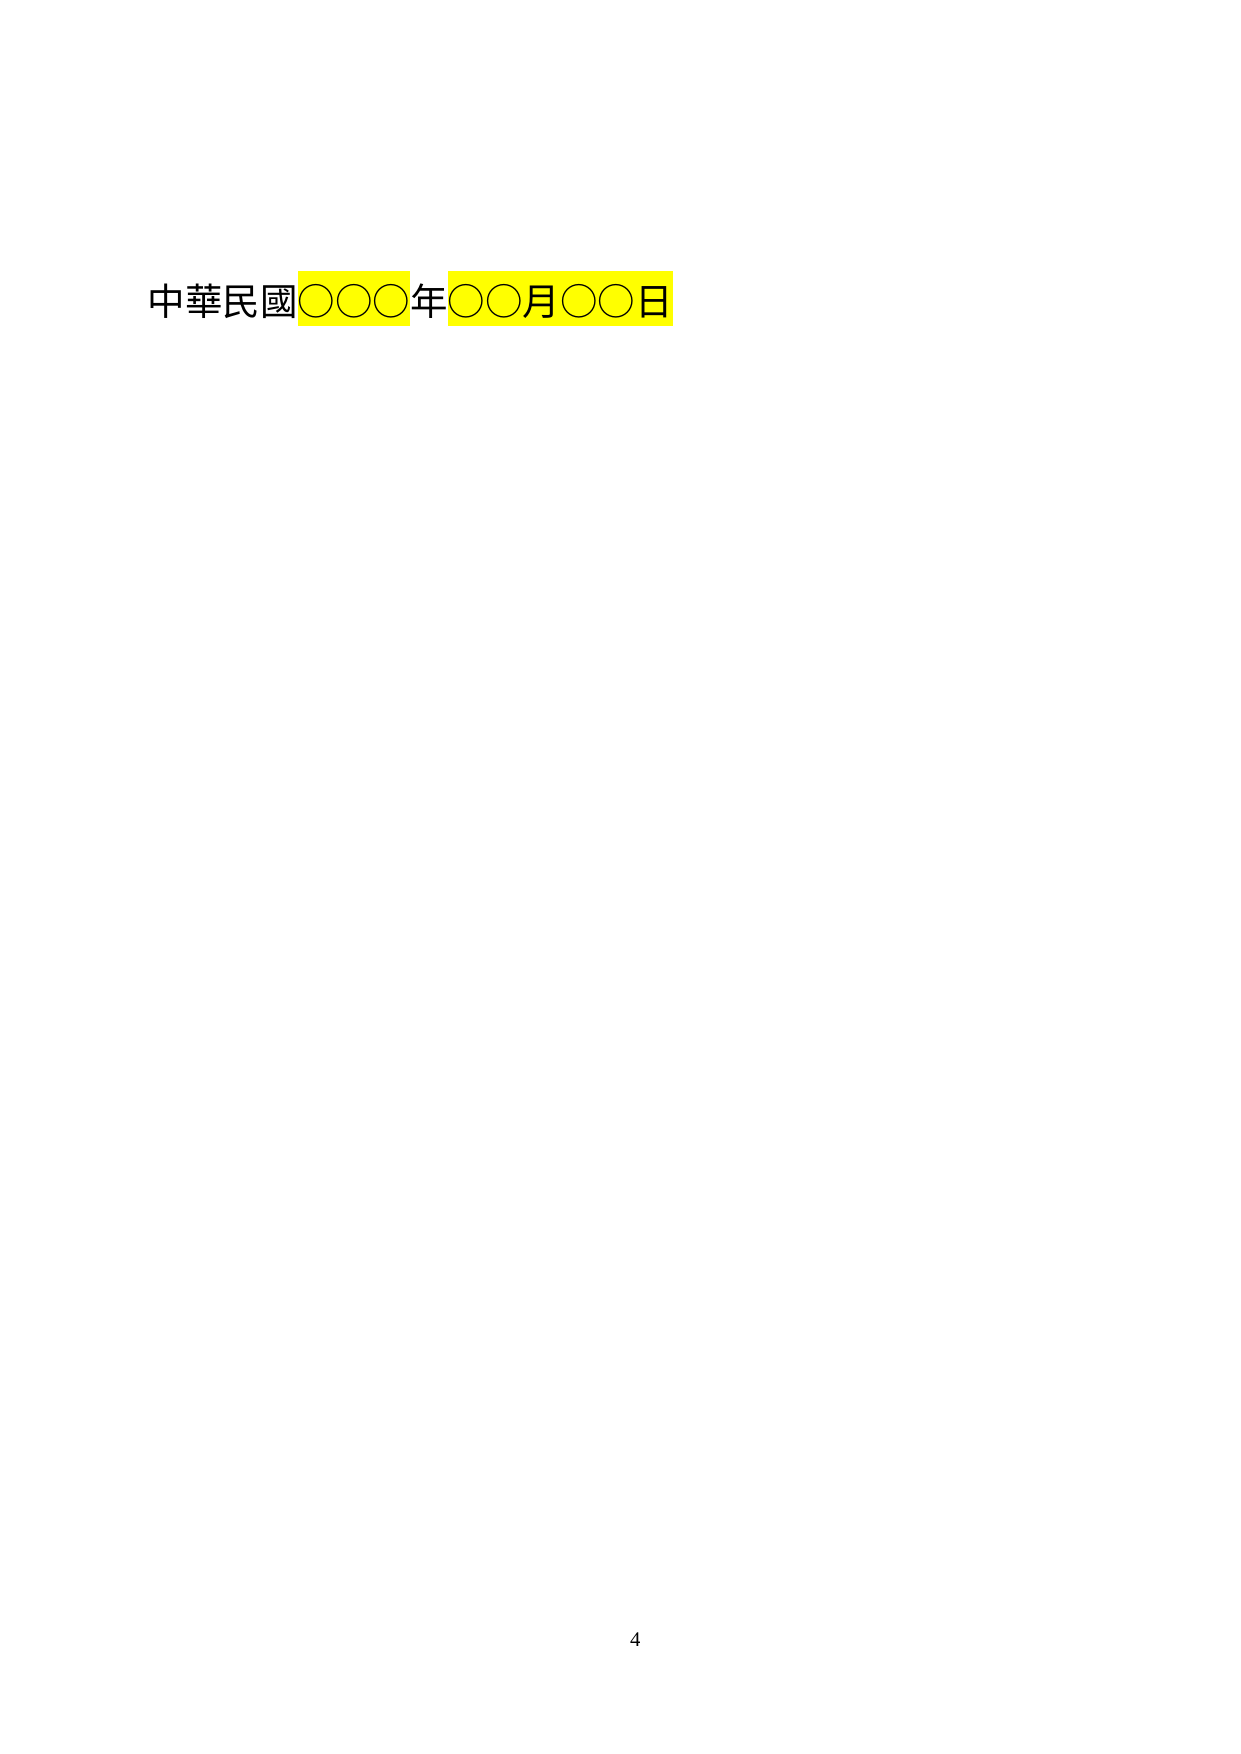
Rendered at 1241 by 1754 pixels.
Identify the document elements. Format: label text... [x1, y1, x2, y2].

text 中華民國○○○年○○月○○日 [148, 257, 1122, 319]
